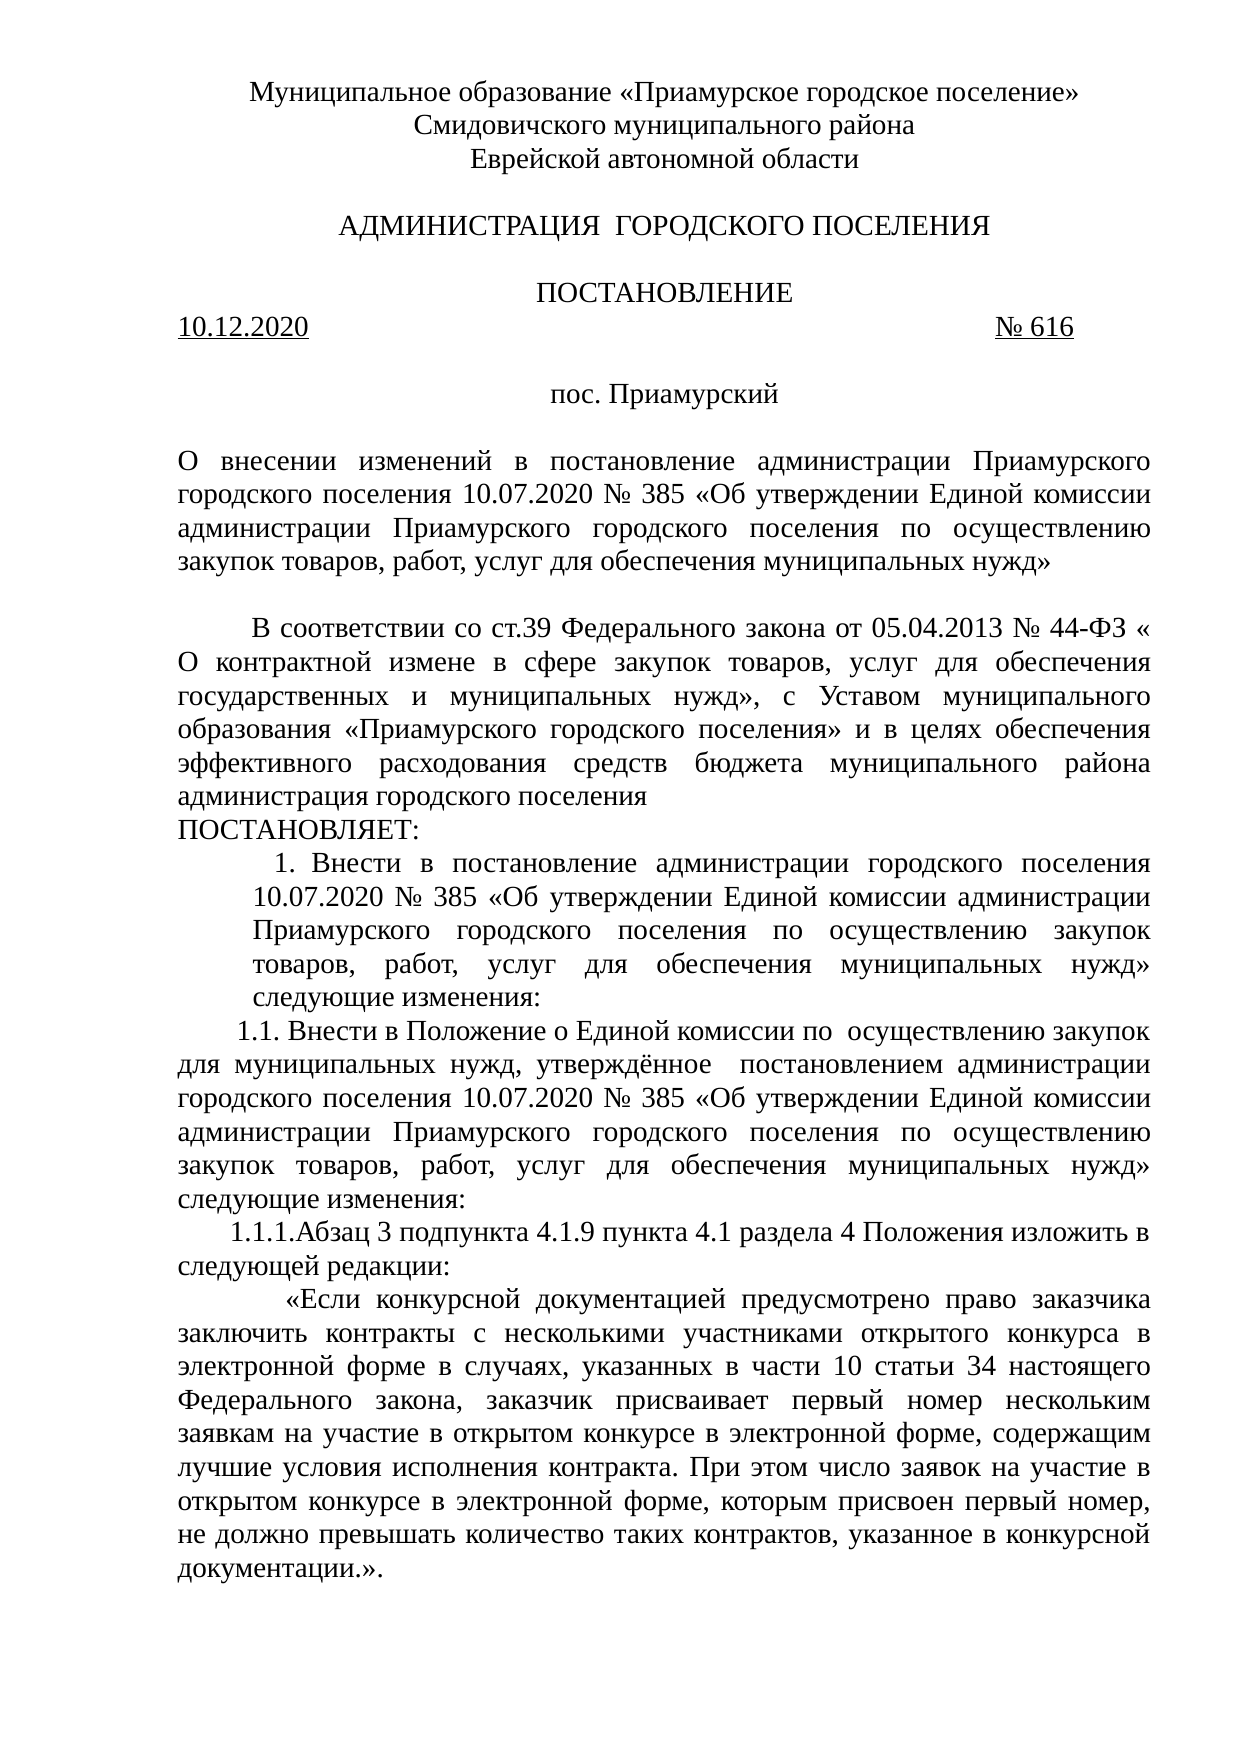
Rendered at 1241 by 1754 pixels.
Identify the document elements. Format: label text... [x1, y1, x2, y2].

text О внесении изменений в постановление администрации Приамурского городского поселения 10.07.2020 № 385 «Об утверждении Единой комиссии администрации Приамурского городского поселения по осуществлению закупок товаров, работ, услуг для обеспечения муниципальных нужд» [177, 443, 1152, 577]
text ПОСТАНОВЛЯЕТ: [177, 812, 1152, 845]
text «Если конкурсной документацией предусмотрено право заказчика заключить контракты с несколькими участниками открытого конкурса в электронной форме в случаях, указанных в части 10 статьи 34 настоящего Федерального закона, заказчик присваивает первый номер нескольким заявкам на участие в открытом конкурсе в электронной форме, содержащим лучшие условия исполнения контракта. При этом число заявок на участие в открытом конкурсе в электронной форме, которым присвоен первый номер, не должно превышать количество таких контрактов, указанное в конкурсной документации.». [177, 1281, 1152, 1583]
text Муниципальное образование «Приамурское городское поселение» [177, 74, 1152, 107]
text Смидовичского муниципального района [177, 107, 1152, 141]
text 1.1.1.Абзац 3 подпункта 4.1.9 пункта 4.1 раздела 4 Положения изложить в следующей редакции: [177, 1214, 1152, 1281]
text В соответствии со ст.39 Федерального закона от 05.04.2013 № 44-ФЗ « О контрактной измене в сфере закупок товаров, услуг для обеспечения государственных и муниципальных нужд», с Уставом муниципального образования «Приамурского городского поселения» и в целях обеспечения эффективного расходования средств бюджета муниципального района администрация городского поселения [177, 611, 1152, 812]
text пос. Приамурский [177, 376, 1152, 409]
text 10.12.2020 № 616 [177, 309, 1152, 342]
text ПОСТАНОВЛЕНИЕ [177, 275, 1152, 309]
text 1.1. Внести в Положение о Единой комиссии по осуществлению закупок для муниципальных нужд, утверждённое постановлением администрации городского поселения 10.07.2020 № 385 «Об утверждении Единой комиссии администрации Приамурского городского поселения по осуществлению закупок товаров, работ, услуг для обеспечения муниципальных нужд» следующие изменения: [177, 1013, 1152, 1214]
list Внести в постановление администрации городского поселения 10.07.2020 № 385 «Об утверждении Единой комиссии администрации Приамурского городского поселения по осуществлению закупок товаров, работ, услуг для обеспечения муниципальных нужд» следующие изменения: [215, 845, 1152, 1013]
text АДМИНИСТРАЦИЯ ГОРОДСКОГО ПОСЕЛЕНИЯ [177, 208, 1152, 242]
text Еврейской автономной области [177, 141, 1152, 174]
